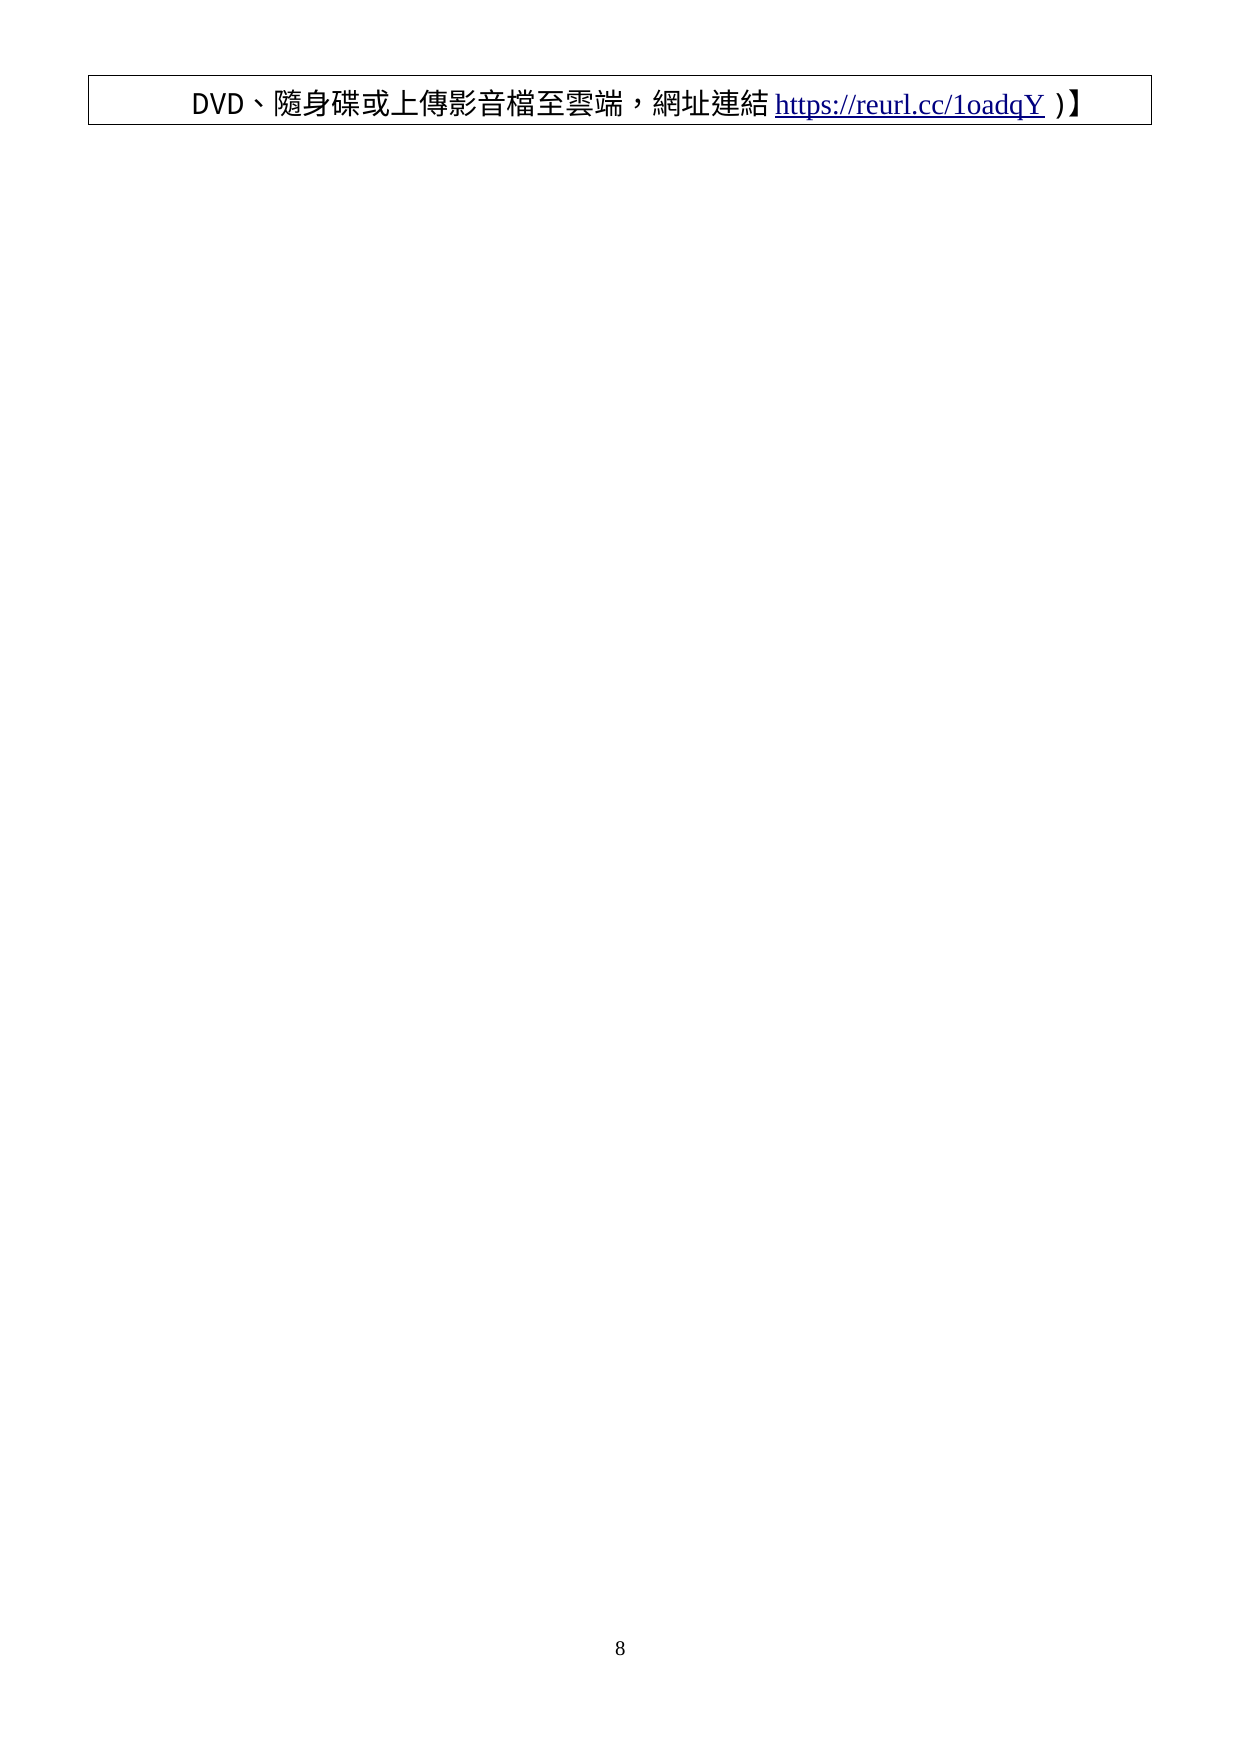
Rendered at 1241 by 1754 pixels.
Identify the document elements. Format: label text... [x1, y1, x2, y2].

table_cell DVD、隨身碟或上傳影音檔至雲端，網址連結https://reurl.cc/1oadqY )】 [89, 76, 1151, 124]
